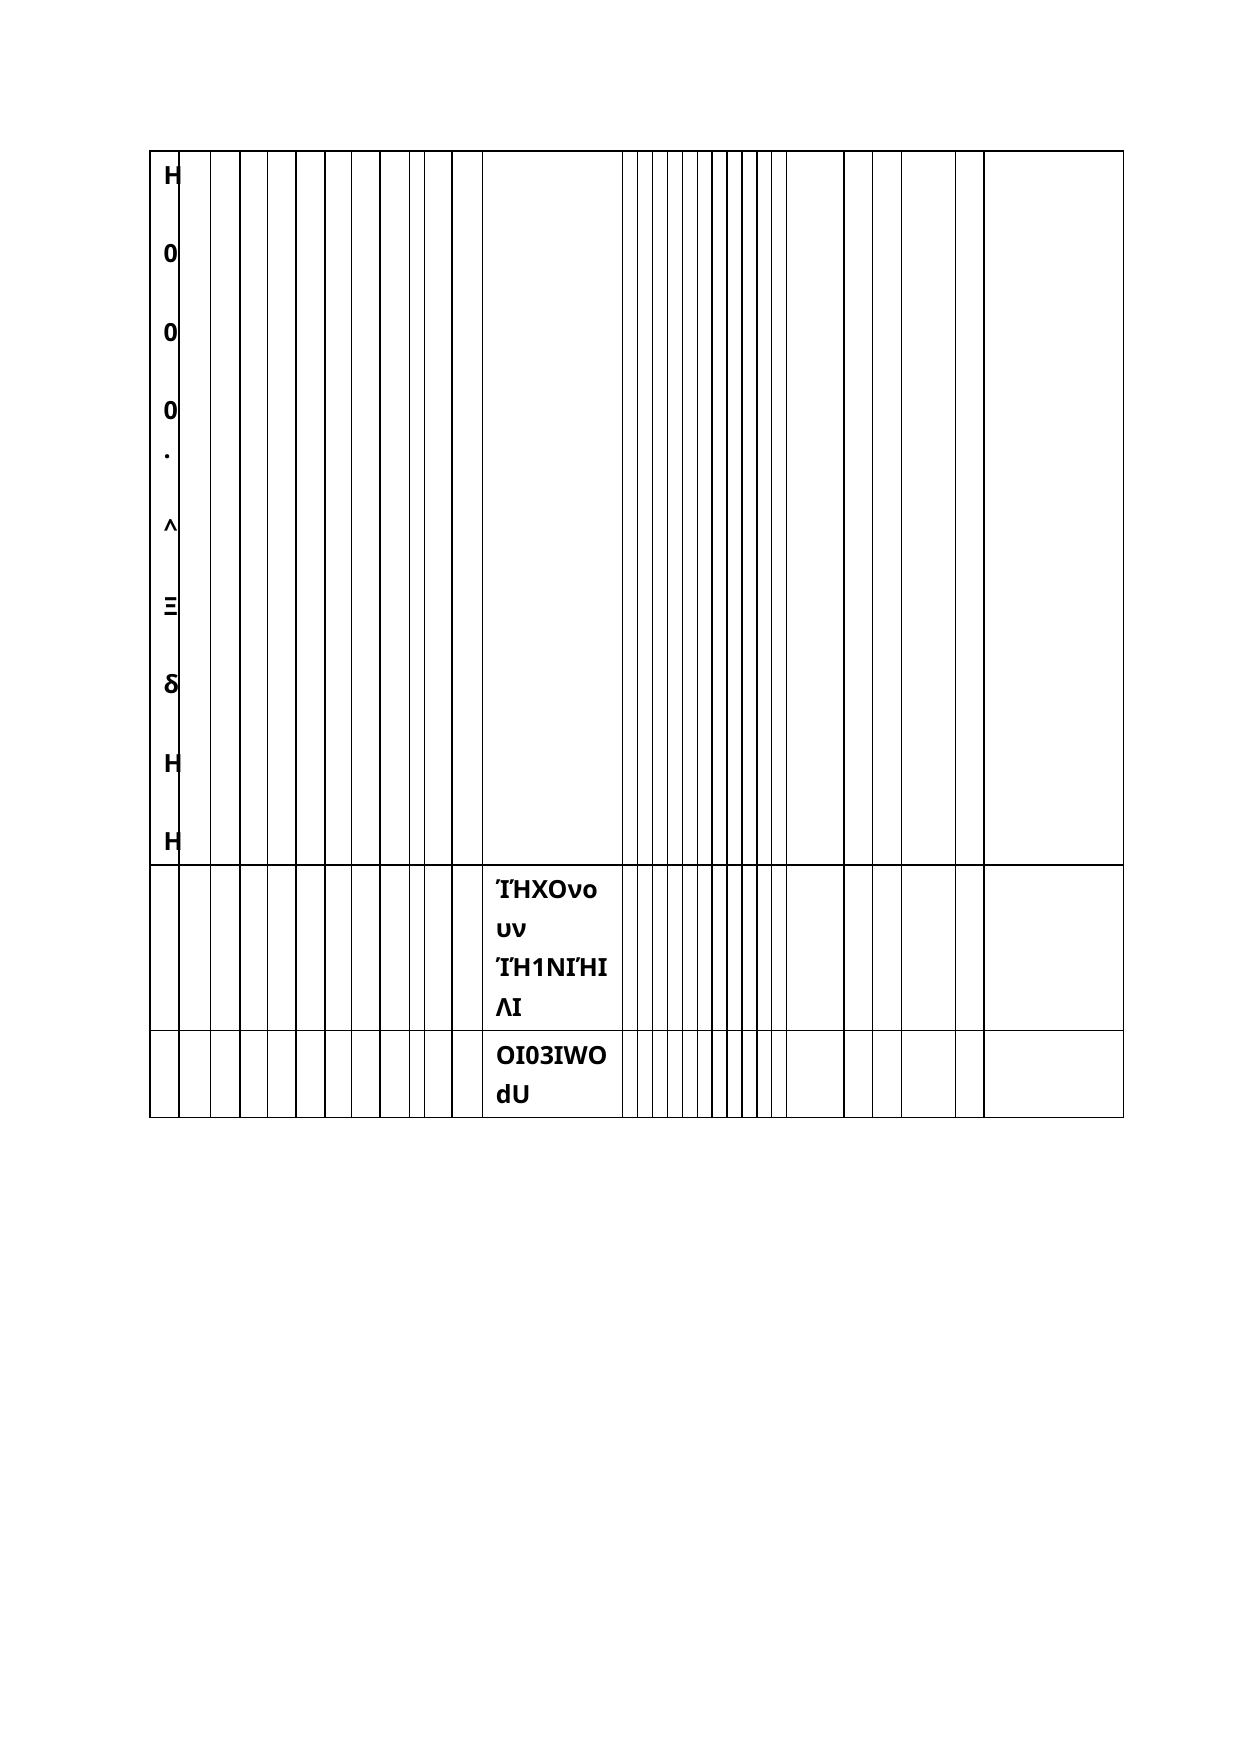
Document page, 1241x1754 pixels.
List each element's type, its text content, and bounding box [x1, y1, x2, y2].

table_cell [728, 1031, 741, 1117]
table_cell [713, 866, 726, 1029]
table_cell [638, 1031, 652, 1117]
table_cell [241, 1031, 267, 1117]
table_cell [268, 1031, 295, 1117]
table_header [668, 152, 682, 864]
table_cell [241, 866, 267, 1029]
table_cell [326, 1031, 351, 1117]
table_cell [728, 866, 741, 1029]
table_header [787, 152, 843, 864]
table_cell [623, 1031, 637, 1117]
table_cell [623, 866, 637, 1029]
table_cell [410, 866, 424, 1029]
table_cell [845, 866, 872, 1029]
table_cell [956, 866, 983, 1029]
table_cell [151, 866, 178, 1029]
table_cell [352, 866, 379, 1029]
table_header [743, 152, 756, 864]
table_cell [381, 866, 409, 1029]
table_cell [902, 1031, 955, 1117]
table_cell [297, 866, 324, 1029]
table_header Ο S Β Η [297, 152, 324, 864]
table_header [698, 152, 711, 864]
table_header [483, 152, 622, 864]
table_cell [211, 866, 239, 1029]
table_header [758, 152, 771, 864]
table_header [241, 152, 267, 864]
table_header [956, 152, 983, 864]
table_cell ΊΉΧΟνουν ΊΉ1ΝΙΉΙΛΙ [483, 866, 622, 1029]
table_cell [956, 1031, 983, 1117]
table_cell [787, 866, 843, 1029]
table_cell [381, 1031, 409, 1117]
table_cell [698, 1031, 711, 1117]
table_cell [268, 866, 295, 1029]
table_cell [453, 1031, 482, 1117]
table_header [623, 152, 637, 864]
table_cell [873, 866, 901, 1029]
table_cell [772, 1031, 786, 1117]
table_header [772, 152, 786, 864]
table_header ζ C! Η [453, 152, 482, 864]
table_cell [902, 866, 955, 1029]
table_header [638, 152, 652, 864]
table_cell OI03IWOdU [483, 1031, 622, 1117]
table_cell [352, 1031, 379, 1117]
table_cell [743, 866, 756, 1029]
table_header [985, 152, 1123, 864]
table_cell [787, 1031, 843, 1117]
table_cell [713, 1031, 726, 1117]
table_cell [653, 1031, 667, 1117]
table_cell [772, 866, 786, 1029]
table_cell [211, 1031, 239, 1117]
table_header [713, 152, 726, 864]
table_header [410, 152, 424, 864]
table_header [653, 152, 667, 864]
table_cell [698, 866, 711, 1029]
table_cell [410, 1031, 424, 1117]
table_cell [653, 866, 667, 1029]
table_header [728, 152, 741, 864]
table_header Ξ G Ι 0. g < Ξ [425, 152, 451, 864]
table_cell [758, 1031, 771, 1117]
table_header 0 0 0 G C [845, 152, 872, 864]
table_header [873, 152, 901, 864]
table_header δ Η Β ο ί- Μ < [268, 152, 295, 864]
table_header < Η Β Η 0 Ζ δ Β ^ Β Ο Β = Η ο S Β < [326, 152, 351, 864]
table_header [902, 152, 955, 864]
table_cell [326, 866, 351, 1029]
table_header ίο Β G 0 β. Β ^ ίο § S ο ζ Β Η 0 0 0. ^ Ξ δ Η H [151, 152, 178, 864]
table_cell [425, 1031, 451, 1117]
table_cell [297, 1031, 324, 1117]
table_header [211, 152, 239, 864]
table_cell [985, 1031, 1123, 1117]
table_cell [758, 866, 771, 1029]
table_cell [180, 1031, 210, 1117]
table_cell [985, 866, 1123, 1029]
table_header *« [381, 152, 409, 864]
table_cell [668, 866, 682, 1029]
table_header [180, 152, 210, 864]
table_header Μ Θ ο Ζ G θ ί Η [352, 152, 379, 864]
table_header [683, 152, 697, 864]
table_cell [683, 866, 697, 1029]
table_cell [151, 1031, 178, 1117]
table_cell [425, 866, 451, 1029]
table_cell [638, 866, 652, 1029]
table_cell [453, 866, 482, 1029]
table_cell [743, 1031, 756, 1117]
table_cell [668, 1031, 682, 1117]
table_cell [683, 1031, 697, 1117]
table_cell [180, 866, 210, 1029]
table_cell [845, 1031, 872, 1117]
table_cell [873, 1031, 901, 1117]
